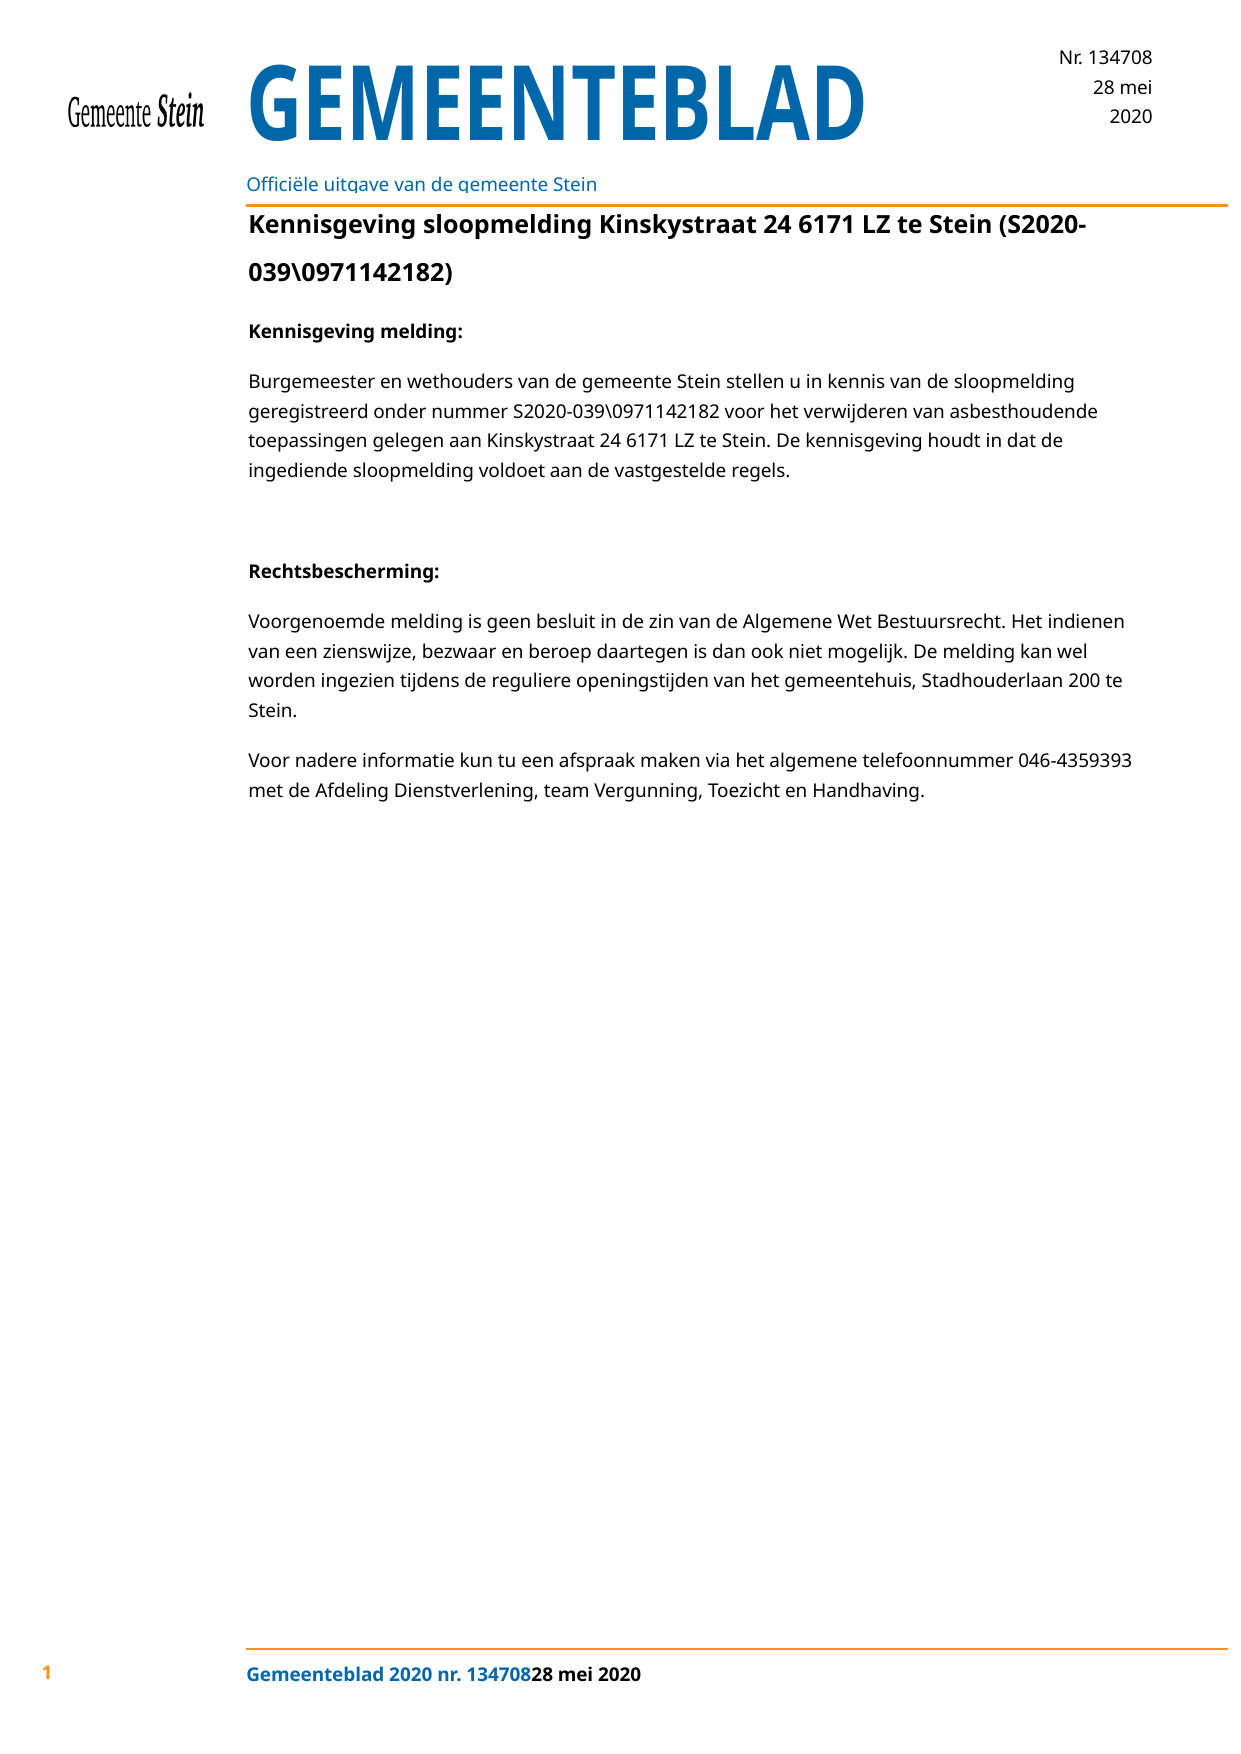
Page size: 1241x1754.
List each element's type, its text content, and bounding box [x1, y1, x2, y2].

text Kennisgeving sloopmelding Kinskystraat 24 6171 LZ te Stein (S2020-039\0971142182) [248, 207, 1152, 288]
text Voorgenoemde melding is geen besluit in de zin van de Algemene Wet Bestuursrecht. Het indienen van een zienswijze, bezwaar en beroep daartegen is dan ook niet mogelijk. De melding kan wel worden ingezien tijdens de reguliere openingstijden van het gemeentehuis, Stadhouderlaan 200 te Stein. [248, 608, 1152, 723]
text Burgemeester en wethouders van de gemeente Stein stellen u in kennis van de sloopmelding geregistreerd onder nummer S2020-039\0971142182 voor het verwijderen van asbesthoudende toepassingen gelegen aan Kinskystraat 24 6171 LZ te Stein. De kennisgeving houdt in dat de ingediende sloopmelding voldoet aan de vastgestelde regels. [248, 368, 1152, 483]
text Rechtsbescherming: [248, 558, 1152, 584]
text Voor nadere informatie kun tu een afspraak maken via het algemene telefoonnummer 046-4359393 met de Afdeling Dienstverlening, team Vergunning, Toezicht en Handhaving. [248, 747, 1152, 803]
text Kennisgeving melding: [248, 318, 1152, 344]
picture [41, 47, 231, 172]
